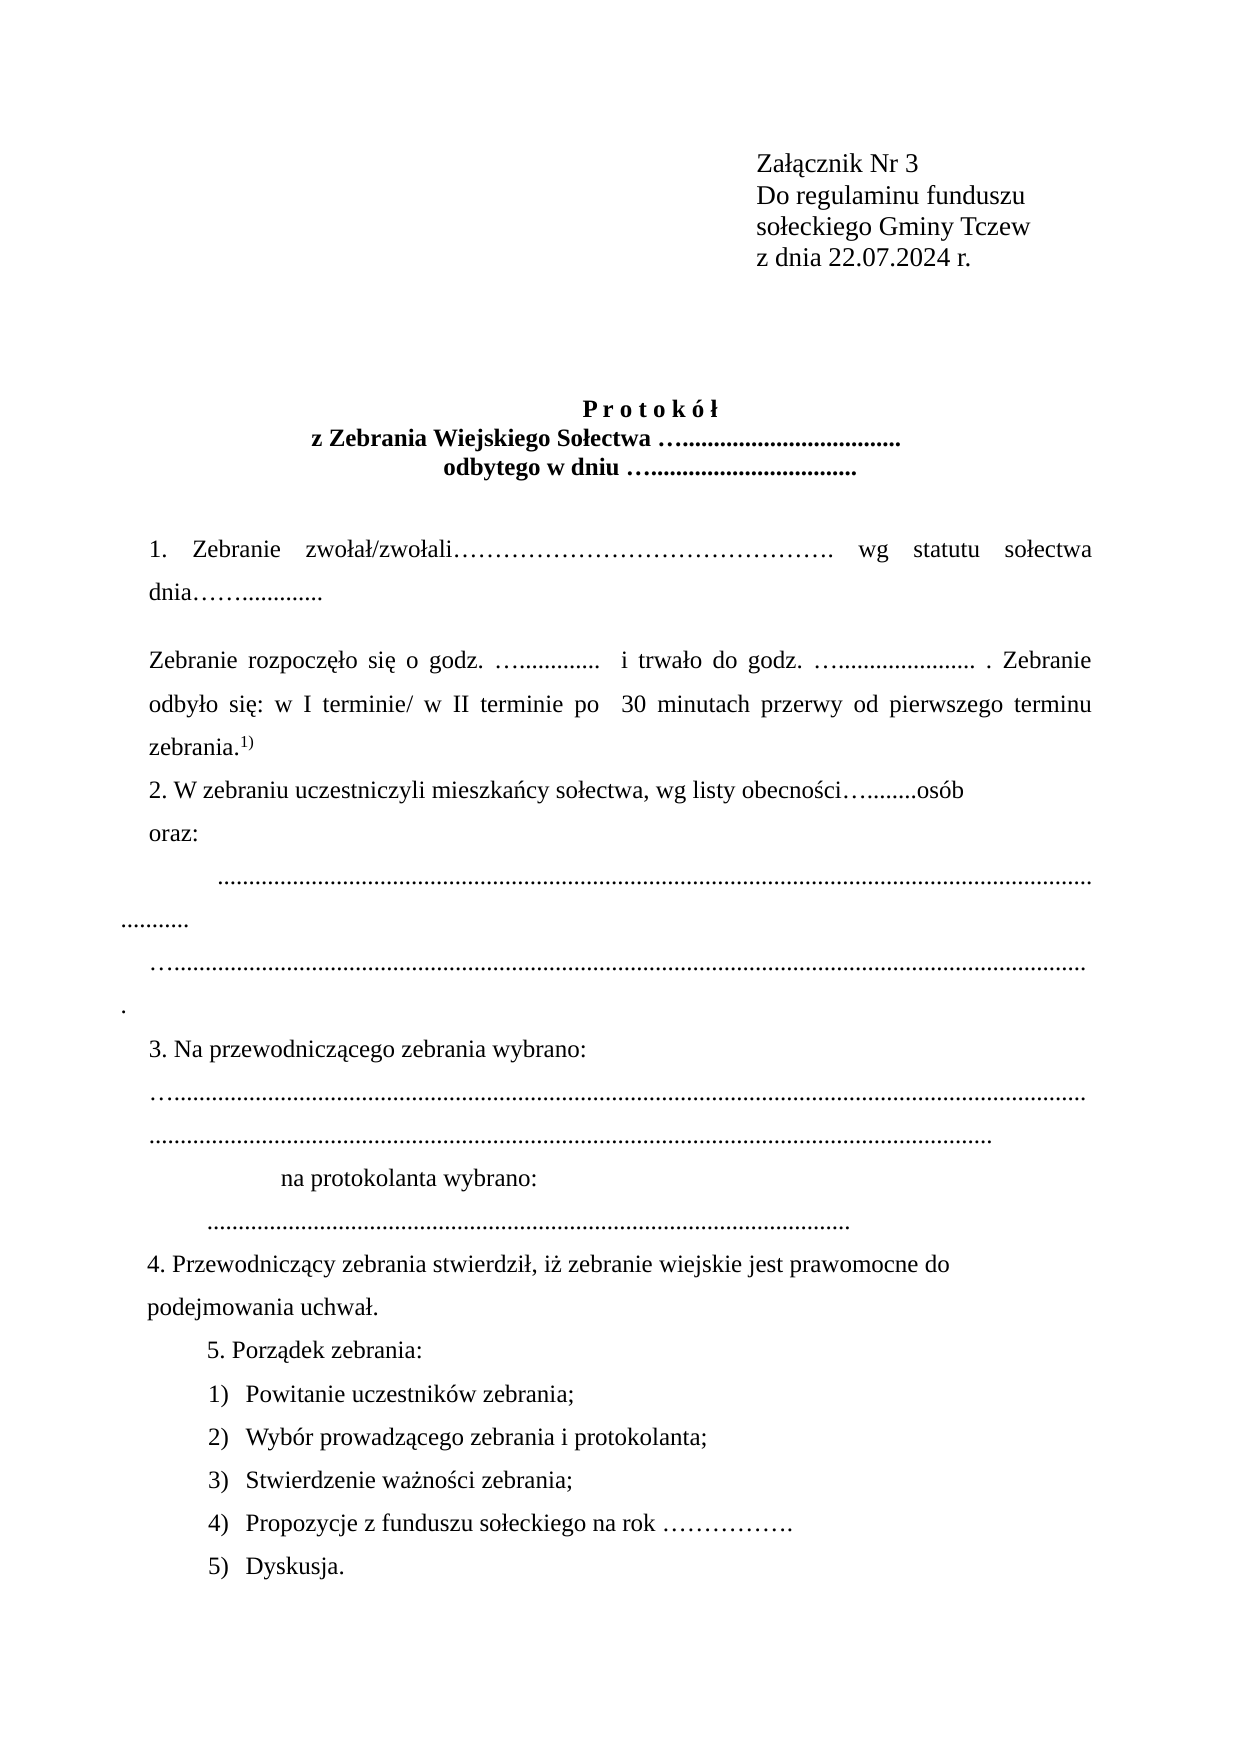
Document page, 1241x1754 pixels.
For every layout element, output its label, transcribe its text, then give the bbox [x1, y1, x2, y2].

list Dyskusja. [208, 1551, 1092, 1580]
text ....................................................................................................................................................... [120, 861, 1092, 933]
text …................................................................................................................................................... [120, 947, 1092, 1019]
list Wybór prowadzącego zebrania i protokolanta; [208, 1422, 1092, 1451]
text oraz: [149, 818, 1092, 847]
text 4. Przewodniczący zebrania stwierdził, iż zebranie wiejskie jest prawomocne do podejmowania uchwał. [147, 1249, 1092, 1321]
list Stwierdzenie ważności zebrania; [208, 1465, 1092, 1494]
text Zebranie rozpoczęło się o godz. …............. i trwało do godz. …...................... . Zebranie odbyło się: w I terminie/ w II terminie po 30 minutach przerwy od pierwszego terminu zebrania.1) [149, 646, 1092, 761]
text odbytego w dniu …................................. [208, 452, 1092, 481]
text 1. Zebranie zwołał/zwołali………………………………………. wg statutu sołectwa dnia……............. [149, 534, 1092, 606]
text 2. W zebraniu uczestniczyli mieszkańcy sołectwa, wg listy obecności…........osób [149, 775, 1092, 804]
text Załącznik Nr 3 [120, 148, 1092, 179]
text z Zebrania Wiejskiego Sołectwa …................................... [120, 423, 1092, 452]
text na protokolanta wybrano: ....................................................................................................... [120, 1163, 1092, 1235]
list Powitanie uczestników zebrania; [208, 1379, 1092, 1407]
text z dnia 22.07.2024 r. [208, 241, 1092, 303]
text P r o t o k ó ł [208, 394, 1092, 423]
text 5. Porządek zebrania: [120, 1336, 1092, 1364]
text Do regulaminu funduszu sołeckiego Gminy Tczew [208, 179, 1092, 241]
list Propozycje z funduszu sołeckiego na rok ……………. [208, 1508, 1092, 1537]
text 3. Na przewodniczącego zebrania wybrano:…......................................................................................................................................................................................................................................................................................... [149, 1034, 1092, 1149]
